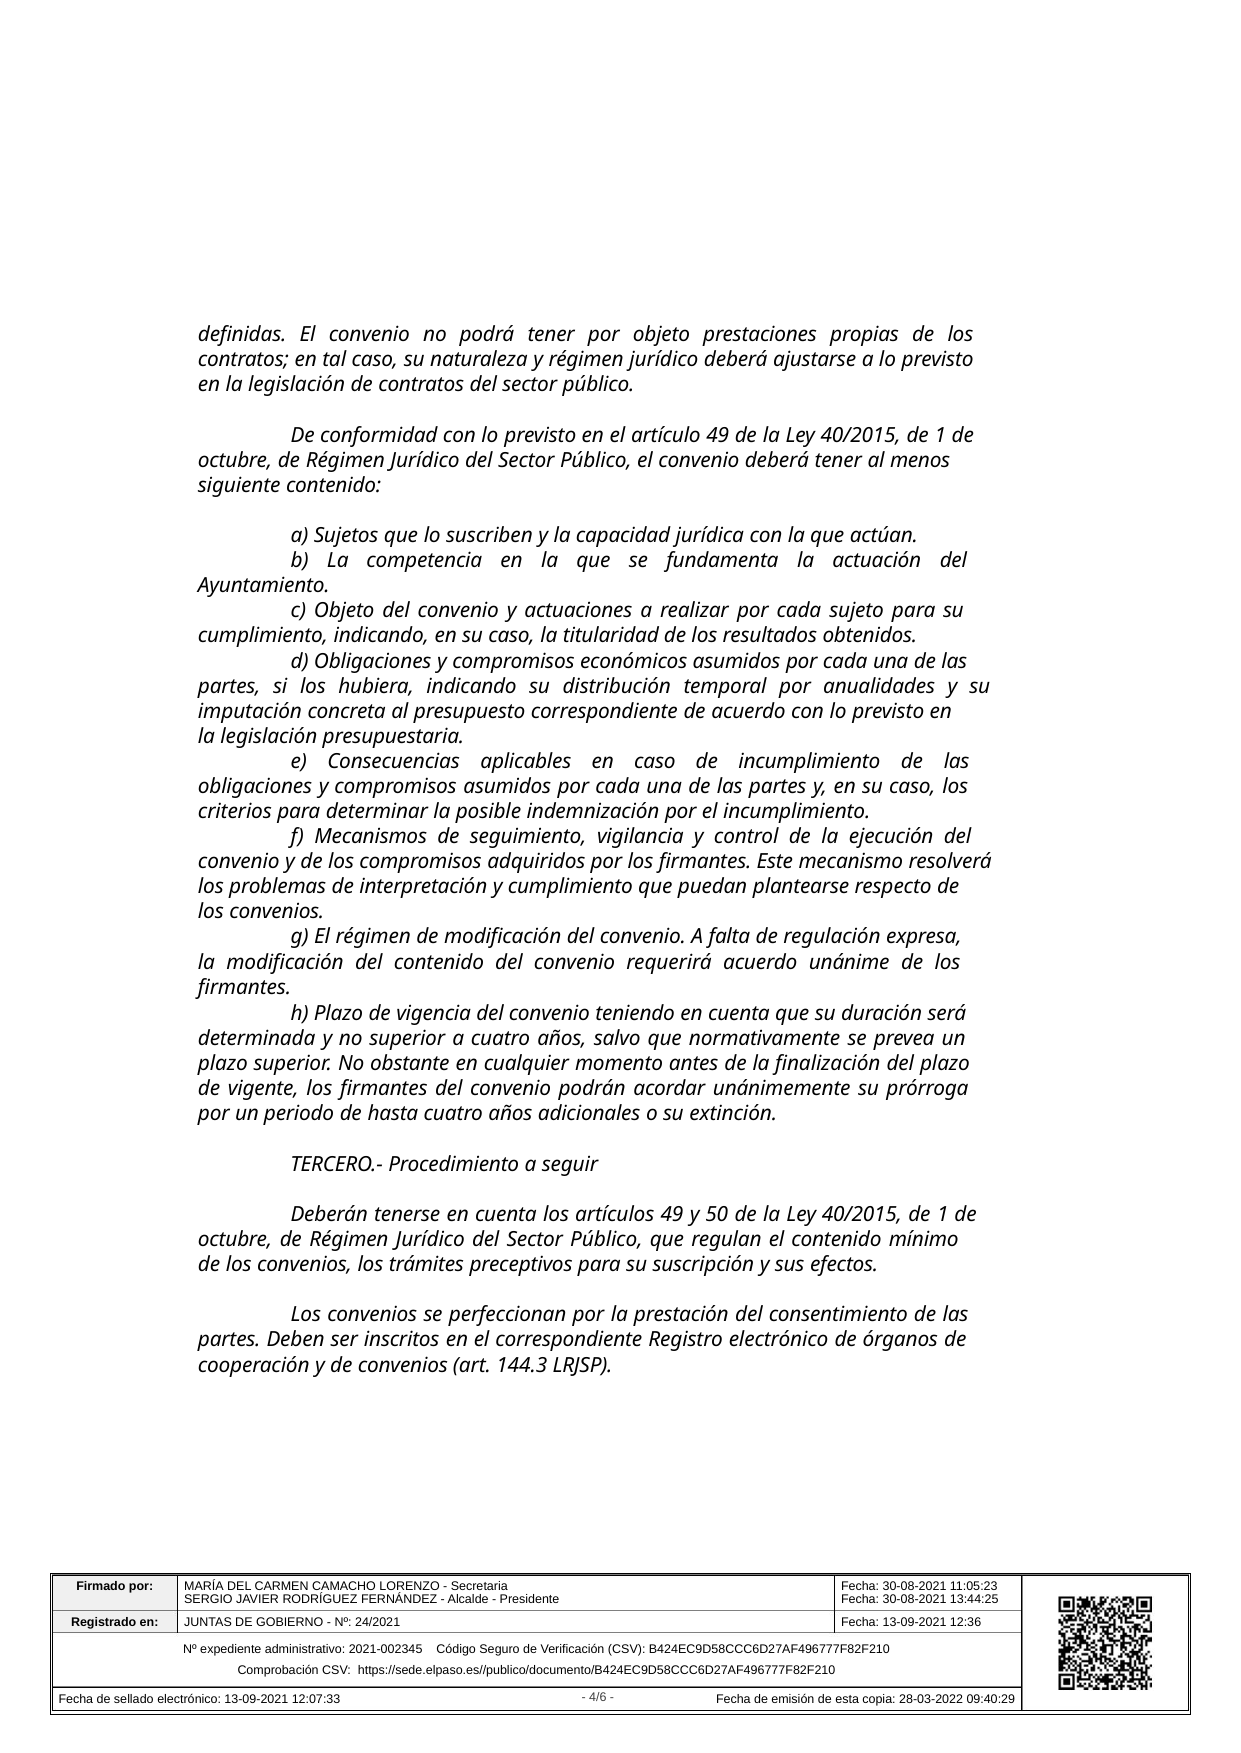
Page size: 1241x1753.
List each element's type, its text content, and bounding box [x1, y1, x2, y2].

text Deberán tenerse en cuenta los artículos 49 y 50 de la Ley 40/2015, de 1 de [290, 1201, 1068, 1226]
text cumplimiento, indicando, en su caso, la titularidad de los resultados obtenidos. [198, 623, 1068, 648]
text por un periodo de hasta cuatro años adicionales o su extinción. [198, 1101, 1068, 1125]
text Fecha: 30-08-2021 11:05:23 [841, 1579, 1022, 1593]
text convenio y de los compromisos adquiridos por los firmantes. Este mecanismo resolverá [198, 849, 1068, 873]
text Fecha de sellado electrónico: 13-09-2021 12:07:33 [58, 1692, 365, 1706]
text de vigente, los firmantes del convenio podrán acordar unánimemente su prórroga [198, 1076, 1068, 1100]
text cooperación y de convenios (art. 144.3 LRJSP). [198, 1352, 1068, 1377]
text los convenios. [198, 899, 1068, 924]
text siguiente contenido: [198, 473, 1068, 497]
text c) Objeto del convenio y actuaciones a realizar por cada sujeto para su [290, 598, 1068, 623]
text d) Obligaciones y compromisos económicos asumidos por cada una de las [290, 648, 1068, 673]
text imputación concreta al presupuesto correspondiente de acuerdo con lo previsto en [198, 699, 1068, 723]
text criterios para determinar la posible indemnización por el incumplimiento. [198, 799, 1068, 823]
text obligaciones y compromisos asumidos por cada una de las partes y, en su caso, los [198, 774, 1068, 798]
text b) La competencia en la que se fundamenta la actuación del [290, 548, 1068, 572]
text e) Consecuencias aplicables en caso de incumplimiento de las [290, 749, 1068, 773]
text De conformidad con lo previsto en el artículo 49 de la Ley 40/2015, de 1 de [290, 422, 1068, 447]
text - 4/6 - [581, 1691, 633, 1705]
text TERCERO.- Procedimiento a seguir [290, 1151, 653, 1176]
text Fecha de emisión de esta copia: 28-03-2022 09:40:29 [716, 1692, 1040, 1706]
text contratos; en tal caso, su naturaleza y régimen jurídico deberá ajustarse a lo previsto [198, 347, 1068, 371]
text firmantes. [198, 974, 1068, 999]
text SERGIO JAVIER RODRÍGUEZ FERNÁNDEZ - Alcalde - Presidente [184, 1593, 586, 1607]
text JUNTAS DE GOBIERNO - Nº: 24/2021 [184, 1615, 426, 1629]
text g) El régimen de modificación del convenio. A falta de regulación expresa, [290, 924, 1068, 949]
text de los convenios, los trámites preceptivos para su suscripción y sus efectos. [198, 1252, 1068, 1276]
text los problemas de interpretación y cumplimiento que puedan plantearse respecto de [198, 874, 1068, 898]
text Nº expediente administrativo: 2021-002345 Código Seguro de Verificación (CSV): B424EC9D58CCC6D27AF496777F82F210 [183, 1642, 916, 1656]
text Registrado en: [71, 1615, 177, 1629]
text Firmado por: [76, 1579, 172, 1593]
text en la legislación de contratos del sector público. [198, 372, 1068, 397]
text octubre, de Régimen Jurídico del Sector Público, el convenio deberá tener al menos [198, 448, 1068, 472]
text plazo superior. No obstante en cualquier momento antes de la finalización del plazo [198, 1051, 1068, 1075]
text Los convenios se perfeccionan por la prestación del consentimiento de las [290, 1302, 1068, 1327]
picture [51, 1574, 1190, 1714]
text Fecha: 30-08-2021 13:44:25 [841, 1593, 1022, 1607]
text la legislación presupuestaria. [198, 724, 1068, 748]
text la modificación del contenido del convenio requerirá acuerdo unánime de los [198, 949, 1068, 974]
text a) Sujetos que lo suscriben y la capacidad jurídica con la que actúan. [290, 523, 1068, 547]
text f) Mecanismos de seguimiento, vigilancia y control de la ejecución del [290, 824, 1068, 848]
text octubre, de Régimen Jurídico del Sector Público, que regulan el contenido mínimo [198, 1227, 1068, 1251]
text h) Plazo de vigencia del convenio teniendo en cuenta que su duración será [290, 1001, 1068, 1025]
text definidas. El convenio no podrá tener por objeto prestaciones propias de los [198, 322, 1068, 346]
text Ayuntamiento. [198, 573, 1068, 598]
text partes. Deben ser inscritos en el correspondiente Registro electrónico de órganos de [198, 1327, 1068, 1352]
text MARÍA DEL CARMEN CAMACHO LORENZO - Secretaria [184, 1579, 586, 1593]
text Fecha: 13-09-2021 12:36 [841, 1615, 1002, 1629]
text determinada y no superior a cuatro años, salvo que normativamente se prevea un [198, 1026, 1068, 1050]
text partes, si los hubiera, indicando su distribución temporal por anualidades y su [198, 673, 1068, 698]
text Comprobación CSV: https://sede.elpaso.es//publico/documento/B424EC9D58CCC6D27AF496777F82F210 [237, 1663, 916, 1677]
